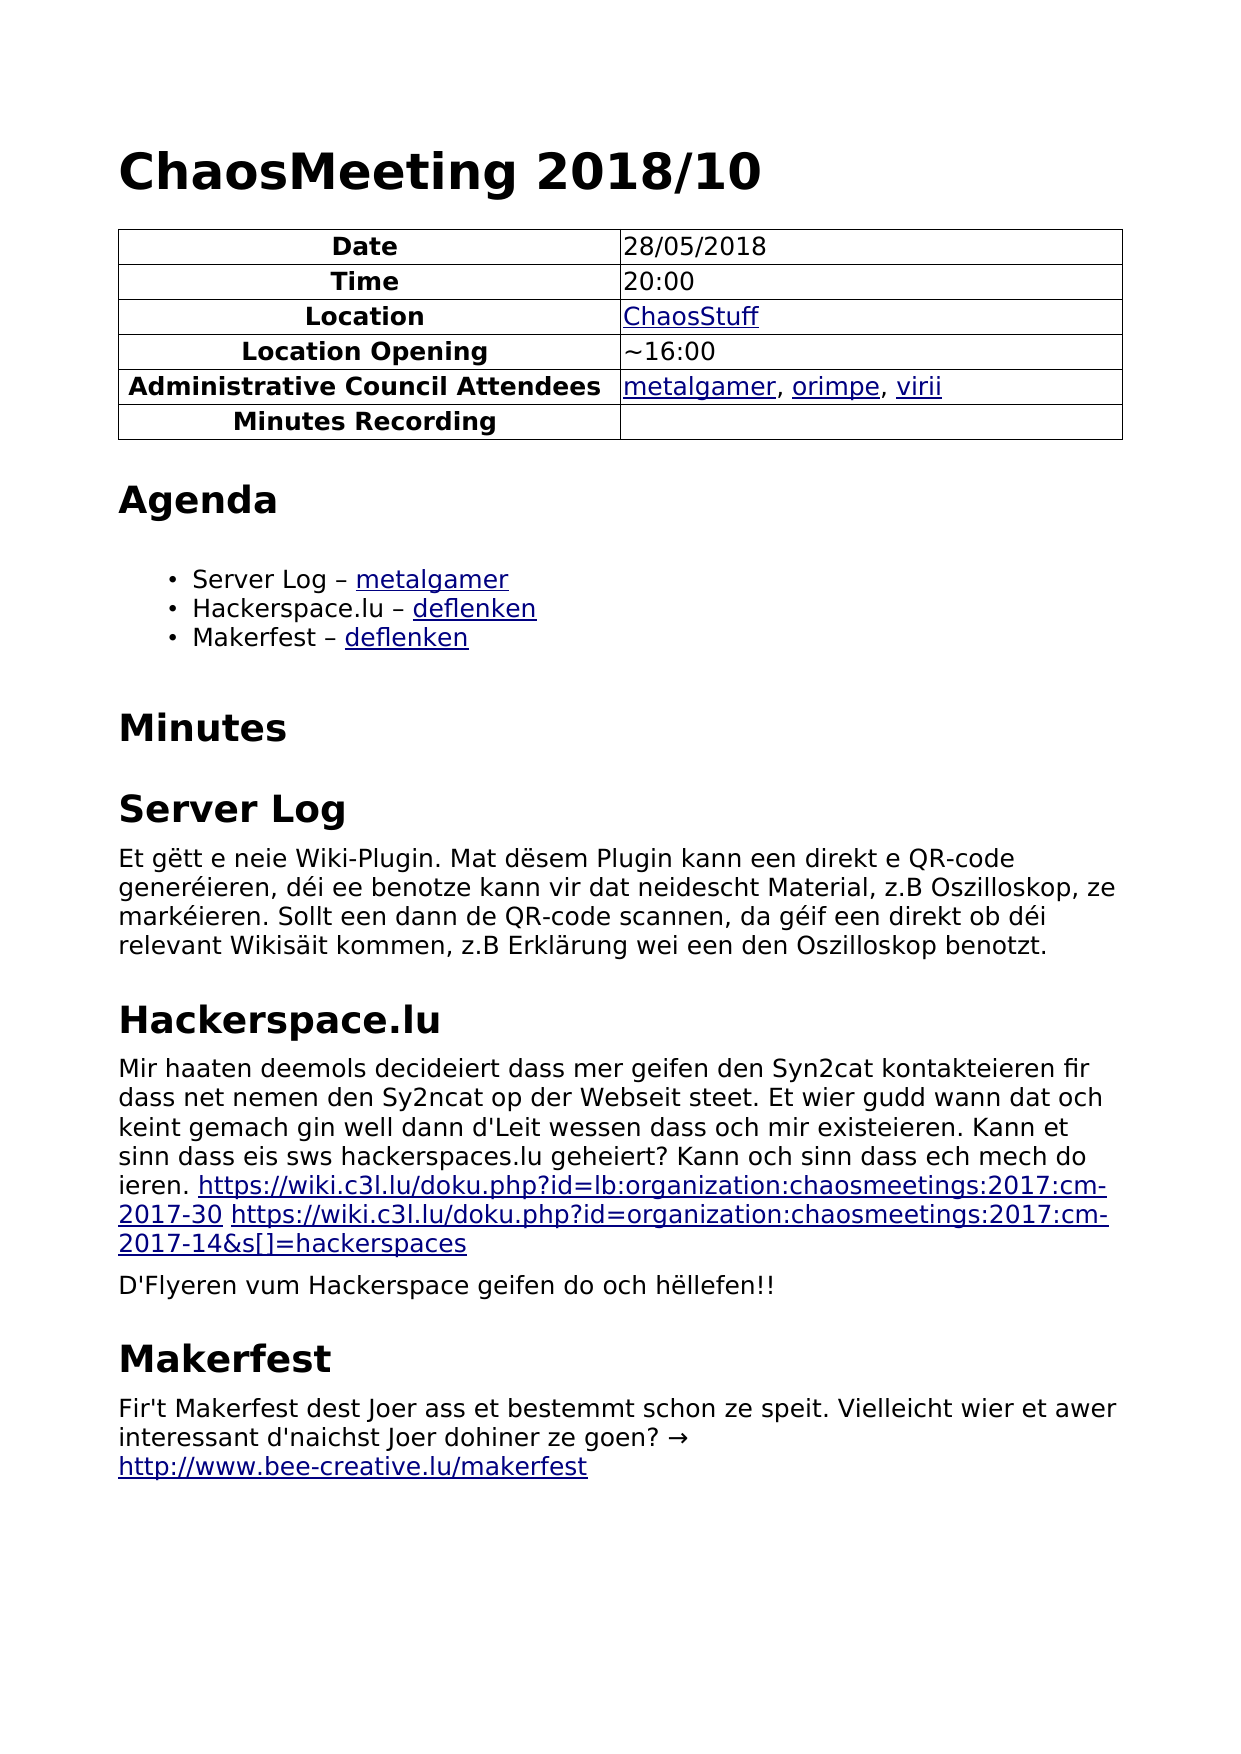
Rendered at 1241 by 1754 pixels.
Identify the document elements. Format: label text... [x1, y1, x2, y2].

subtitle Minutes [118, 707, 1122, 750]
text Mir haaten deemols decideiert dass mer geifen den Syn2cat kontakteieren fir dass net nemen den Sy2ncat op der Webseit steet. Et wier gudd wann dat och keint gemach gin well dann d'Leit wessen dass och mir existeieren. Kann et sinn dass eis sws hackerspaces.lu geheiert? Kann och sinn dass ech mech do ieren. https://wiki.c3l.lu/doku.php?id=lb:organization:chaosmeetings:2017:cm-2017-30 https://wiki.c3l.lu/doku.php?id=organization:chaosmeetings:2017:cm-2017-14&s[]=hackerspaces [118, 1054, 1122, 1258]
text Et gëtt e neie Wiki-Plugin. Mat dësem Plugin kann een direkt e QR-code generéieren, déi ee benotze kann vir dat neidescht Material, z.B Oszilloskop, ze markéieren. Sollt een dann de QR-code scannen, da géif een direkt ob déi relevant Wikisäit kommen, z.B Erklärung wei een den Oszilloskop benotzt. [118, 844, 1122, 961]
table_cell Time [119, 265, 620, 299]
table_cell metalgamer, orimpe, virii [621, 370, 1122, 404]
table_cell [621, 405, 1122, 439]
table_cell 20:00 [621, 265, 1122, 299]
subtitle Hackerspace.lu [118, 998, 1122, 1042]
subtitle Makerfest [118, 1338, 1122, 1381]
list Makerfest – deflenken [177, 623, 1122, 652]
table_header 28/05/2018 [621, 230, 1122, 264]
table_header Date [119, 230, 620, 264]
subtitle Server Log [118, 788, 1122, 832]
table_cell Minutes Recording [119, 405, 620, 439]
table_cell Location Opening [119, 335, 620, 369]
list Server Log – metalgamer [177, 565, 1122, 594]
subtitle ChaosMeeting 2018/10 [118, 143, 1122, 201]
list Hackerspace.lu – deflenken [177, 594, 1122, 623]
subtitle Agenda [118, 479, 1122, 523]
table_cell ChaosStuff [621, 300, 1122, 334]
table_cell ~16:00 [621, 335, 1122, 369]
table_cell Location [119, 300, 620, 334]
text Fir't Makerfest dest Joer ass et bestemmt schon ze speit. Vielleicht wier et awer interessant d'naichst Joer dohiner ze goen? → http://www.bee-creative.lu/makerfest [118, 1394, 1122, 1481]
text D'Flyeren vum Hackerspace geifen do och hëllefen!! [118, 1271, 1122, 1300]
table_cell Administrative Council Attendees [119, 370, 620, 404]
